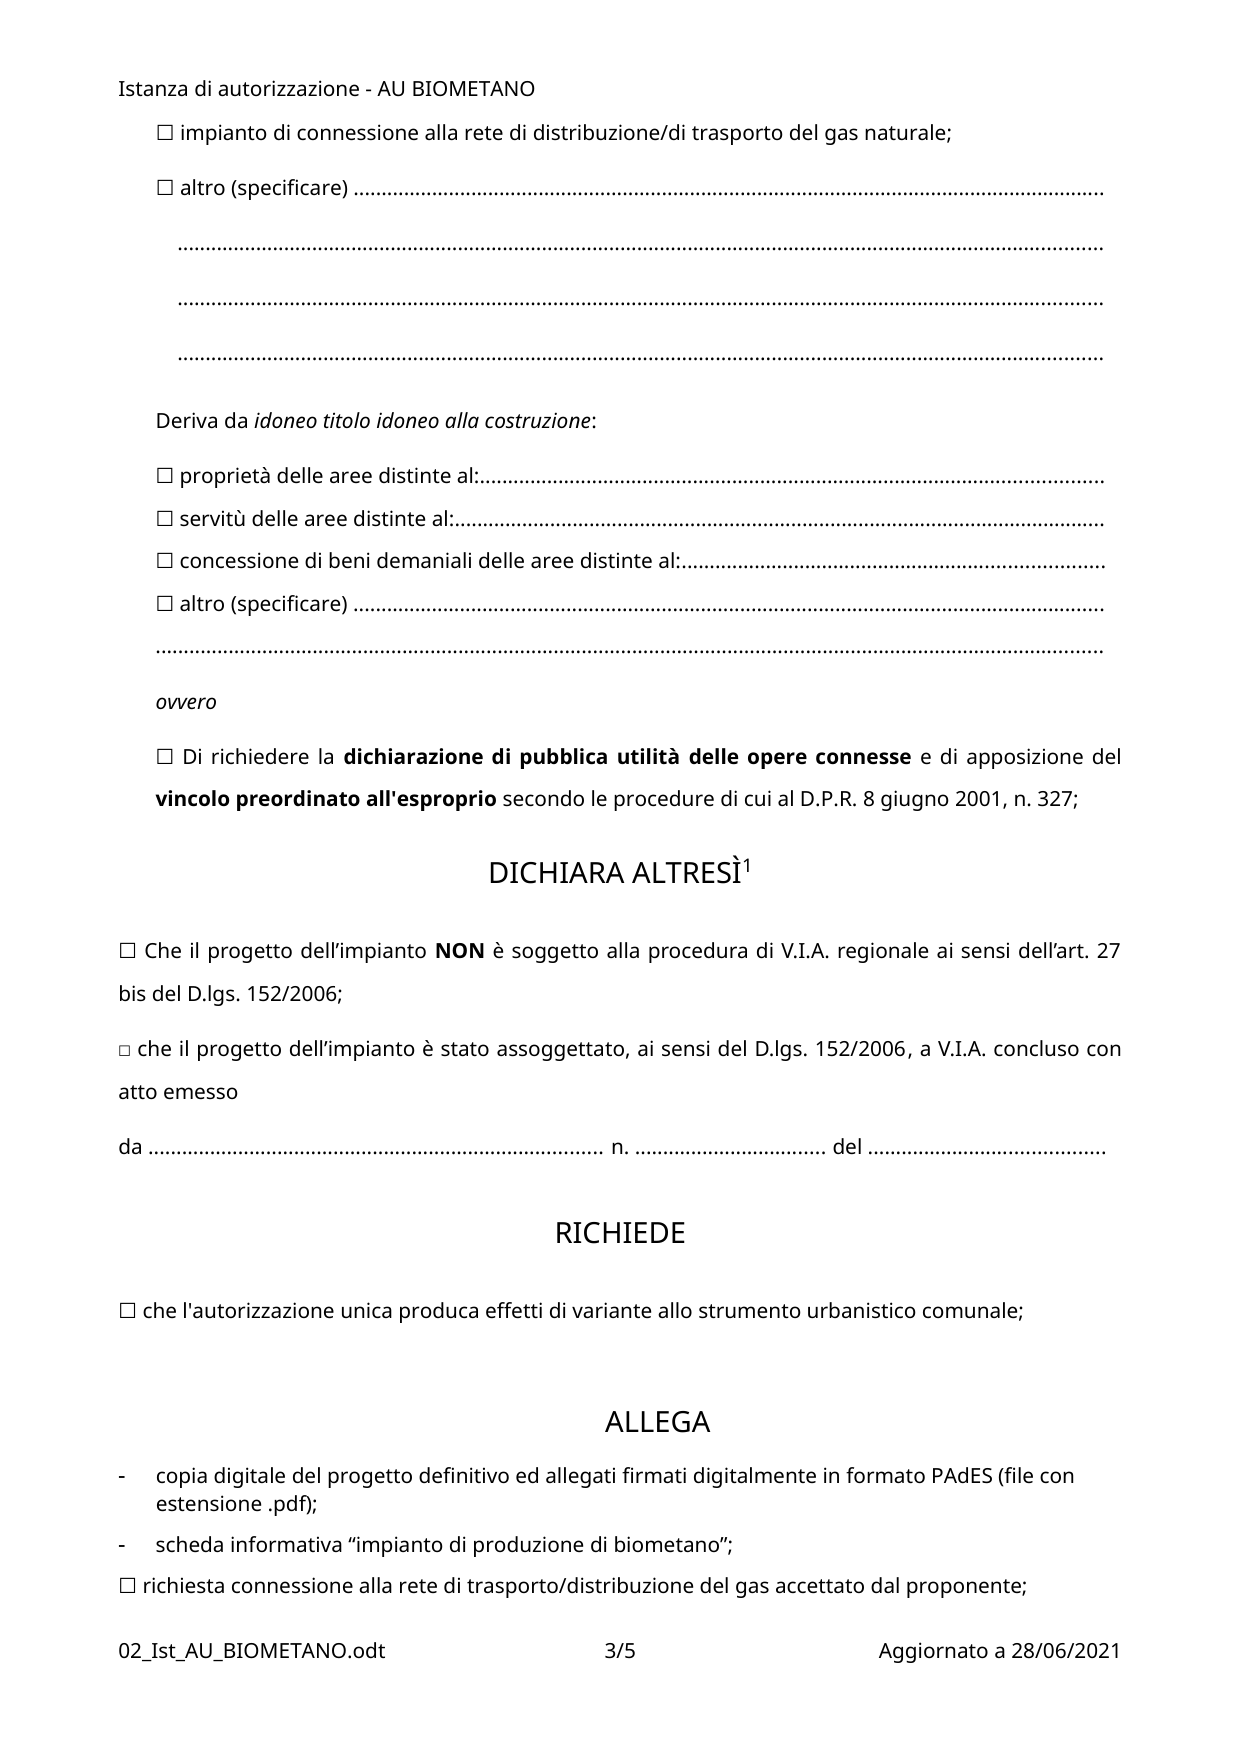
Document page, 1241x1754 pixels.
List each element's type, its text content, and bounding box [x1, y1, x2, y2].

text ☐ Che il progetto dell’impianto NON è soggetto alla procedura di V.I.A. regionale ai sensi dell’art. 27 bis del D.lgs. 152/2006; [118, 937, 1122, 1008]
text ovvero [155, 687, 1122, 715]
text ☐ servitù delle aree distinte al: [155, 504, 1122, 532]
text ☐ impianto di connessione alla rete di distribuzione/di trasporto del gas naturale; [156, 118, 1122, 147]
text ☐ altro (specificare) [155, 589, 1122, 617]
text ☐ Di richiedere la dichiarazione di pubblica utilità delle opere connesse e di apposizione del vincolo preordinato all'esproprio secondo le procedure di cui al D.P.R. 8 giugno 2001, n. 327; [155, 742, 1122, 813]
text ALLEGA [193, 1402, 1122, 1441]
text da n. del [118, 1132, 1122, 1160]
text DICHIARA ALTRESÌ1 [118, 852, 1122, 892]
text ☐ altro (specificare) [156, 173, 1122, 202]
text ☐ richiesta connessione alla rete di trasporto/distribuzione del gas accettato dal proponente; [118, 1571, 1122, 1600]
text ☐ concessione di beni demaniali delle aree distinte al: [155, 546, 1122, 575]
text ☐ che l'autorizzazione unica produca effetti di variante allo strumento urbanistico comunale; [118, 1297, 1122, 1325]
text ☐ proprietà delle aree distinte al: [155, 461, 1122, 490]
text ☐ che il progetto dell’impianto è stato assoggettato, ai sensi del D.lgs. 152/2006, a V.I.A. concluso con atto emesso [118, 1034, 1122, 1105]
text Deriva da idoneo titolo idoneo alla costruzione: [155, 406, 1122, 434]
text RICHIEDE [118, 1212, 1122, 1252]
list scheda informativa “impianto di produzione di biometano”; [118, 1531, 1122, 1559]
list copia digitale del progetto definitivo ed allegati firmati digitalmente in formato PAdES (file con estensione .pdf); [118, 1461, 1122, 1518]
